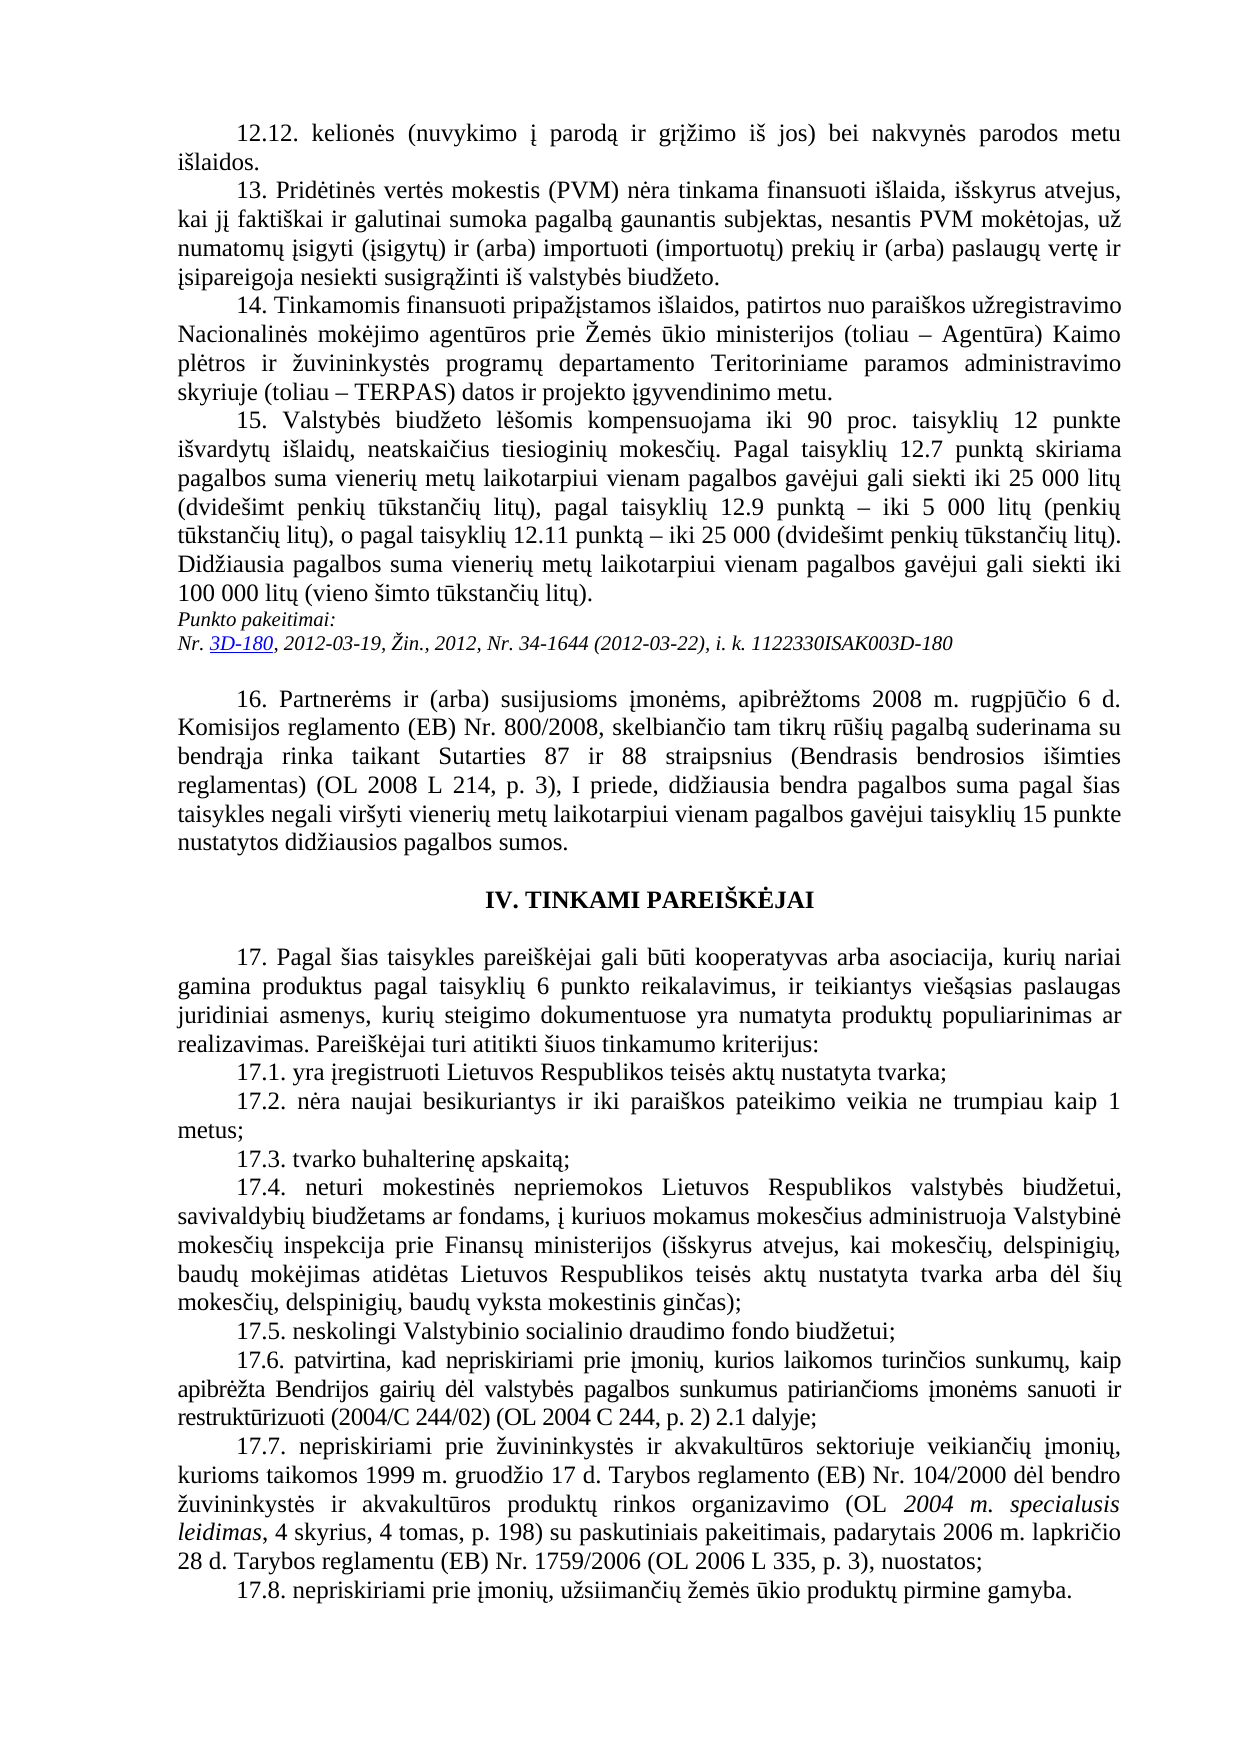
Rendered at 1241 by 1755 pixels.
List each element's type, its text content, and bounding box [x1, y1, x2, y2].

text 17.2. nėra naujai besikuriantys ir iki paraiškos pateikimo veikia ne trumpiau kaip 1 metus; [177, 1086, 1122, 1144]
text 17.8. nepriskiriami prie įmonių, užsiimančių žemės ūkio produktų pirmine gamyba. [177, 1575, 1122, 1604]
text 14. Tinkamomis finansuoti pripažįstamos išlaidos, patirtos nuo paraiškos užregistravimo Nacionalinės mokėjimo agentūros prie Žemės ūkio ministerijos (toliau – Agentūra) Kaimo plėtros ir žuvininkystės programų departamento Teritoriniame paramos administravimo skyriuje (toliau – TERPAS) datos ir projekto įgyvendinimo metu. [177, 291, 1122, 406]
text 17.6. patvirtina, kad nepriskiriami prie įmonių, kurios laikomos turinčios sunkumų, kaip apibrėžta Bendrijos gairių dėl valstybės pagalbos sunkumus patiriančioms įmonėms sanuoti ir restruktūrizuoti (2004/C 244/02) (OL 2004 C 244, p. 2) 2.1 dalyje; [177, 1345, 1122, 1431]
text 17.1. yra įregistruoti Lietuvos Respublikos teisės aktų nustatyta tvarka; [177, 1057, 1122, 1086]
text Punkto pakeitimai: [177, 607, 1122, 631]
text 16. Partnerėms ir (arba) susijusioms įmonėms, apibrėžtoms 2008 m. rugpjūčio 6 d. Komisijos reglamento (EB) Nr. 800/2008, skelbiančio tam tikrų rūšių pagalbą suderinama su bendrąja rinka taikant Sutarties 87 ir 88 straipsnius (Bendrasis bendrosios išimties reglamentas) (OL 2008 L 214, p. 3), I priede, didžiausia bendra pagalbos suma pagal šias taisykles negali viršyti vienerių metų laikotarpiui vienam pagalbos gavėjui taisyklių 15 punkte nustatytos didžiausios pagalbos sumos. [177, 684, 1122, 856]
text 17.7. nepriskiriami prie žuvininkystės ir akvakultūros sektoriuje veikiančių įmonių, kurioms taikomos 1999 m. gruodžio 17 d. Tarybos reglamento (EB) Nr. 104/2000 dėl bendro žuvininkystės ir akvakultūros produktų rinkos organizavimo (OL 2004 m. specialusis leidimas, 4 skyrius, 4 tomas, p. 198) su paskutiniais pakeitimais, padarytais 2006 m. lapkričio 28 d. Tarybos reglamentu (EB) Nr. 1759/2006 (OL 2006 L 335, p. 3), nuostatos; [177, 1431, 1122, 1575]
text 17.5. neskolingi Valstybinio socialinio draudimo fondo biudžetui; [177, 1316, 1122, 1345]
text 17. Pagal šias taisykles pareiškėjai gali būti kooperatyvas arba asociacija, kurių nariai gamina produktus pagal taisyklių 6 punkto reikalavimus, ir teikiantys viešąsias paslaugas juridiniai asmenys, kurių steigimo dokumentuose yra numatyta produktų populiarinimas ar realizavimas. Pareiškėjai turi atitikti šiuos tinkamumo kriterijus: [177, 942, 1122, 1057]
text 12.12. kelionės (nuvykimo į parodą ir grįžimo iš jos) bei nakvynės parodos metu išlaidos. [177, 118, 1122, 176]
text Nr. 3D-180, 2012-03-19, Žin., 2012, Nr. 34-1644 (2012-03-22), i. k. 1122330ISAK003D-180 [177, 631, 1122, 655]
text 13. Pridėtinės vertės mokestis (PVM) nėra tinkama finansuoti išlaida, išskyrus atvejus, kai jį faktiškai ir galutinai sumoka pagalbą gaunantis subjektas, nesantis PVM mokėtojas, už numatomų įsigyti (įsigytų) ir (arba) importuoti (importuotų) prekių ir (arba) paslaugų vertę ir įsipareigoja nesiekti susigrąžinti iš valstybės biudžeto. [177, 176, 1122, 291]
text 17.3. tvarko buhalterinę apskaitą; [177, 1144, 1122, 1172]
text IV. TINKAMI PAREIŠKĖJAI [177, 885, 1122, 914]
text 17.4. neturi mokestinės nepriemokos Lietuvos Respublikos valstybės biudžetui, savivaldybių biudžetams ar fondams, į kuriuos mokamus mokesčius administruoja Valstybinė mokesčių inspekcija prie Finansų ministerijos (išskyrus atvejus, kai mokesčių, delspinigių, baudų mokėjimas atidėtas Lietuvos Respublikos teisės aktų nustatyta tvarka arba dėl šių mokesčių, delspinigių, baudų vyksta mokestinis ginčas); [177, 1172, 1122, 1316]
text 15. Valstybės biudžeto lėšomis kompensuojama iki 90 proc. taisyklių 12 punkte išvardytų išlaidų, neatskaičius tiesioginių mokesčių. Pagal taisyklių 12.7 punktą skiriama pagalbos suma vienerių metų laikotarpiui vienam pagalbos gavėjui gali siekti iki 25 000 litų (dvidešimt penkių tūkstančių litų), pagal taisyklių 12.9 punktą – iki 5 000 litų (penkių tūkstančių litų), o pagal taisyklių 12.11 punktą – iki 25 000 (dvidešimt penkių tūkstančių litų). Didžiausia pagalbos suma vienerių metų laikotarpiui vienam pagalbos gavėjui gali siekti iki 100 000 litų (vieno šimto tūkstančių litų). [177, 406, 1122, 607]
